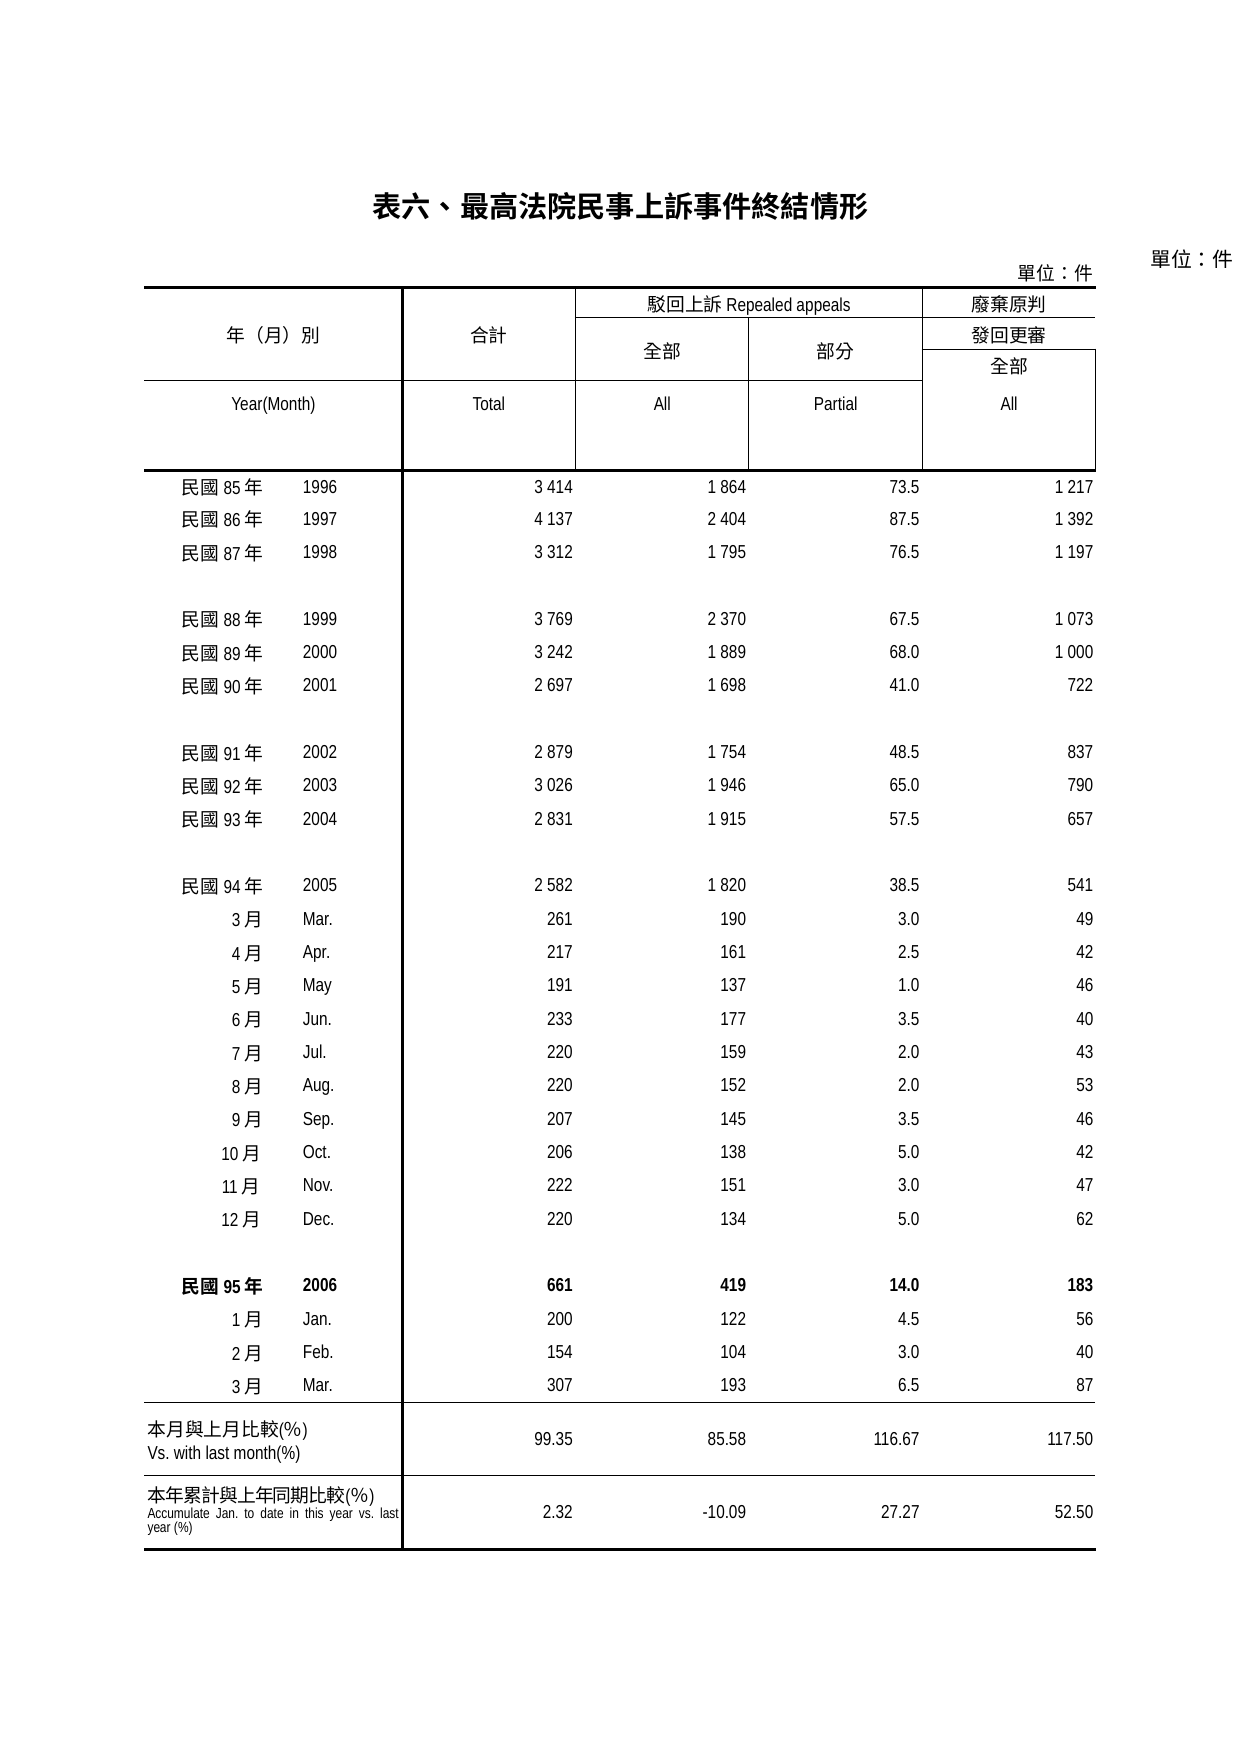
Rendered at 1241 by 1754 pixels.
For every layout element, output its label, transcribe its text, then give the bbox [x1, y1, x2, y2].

table_cell 1.0 [749, 969, 922, 1002]
table_cell 53 [922, 1069, 1096, 1102]
table_cell 2月 [144, 1335, 300, 1368]
table_cell [749, 835, 922, 868]
table_cell 1 864 [575, 472, 749, 502]
table_cell 5.0 [749, 1135, 922, 1168]
table_cell 220 [404, 1069, 575, 1102]
table_cell [922, 569, 1096, 602]
table_cell 159 [575, 1035, 749, 1068]
table_cell 1 073 [922, 602, 1096, 635]
table_cell 41.0 [749, 669, 922, 702]
table_cell 206 [404, 1135, 575, 1168]
table_cell 57.5 [749, 802, 922, 835]
table_cell 56 [922, 1302, 1096, 1335]
table_cell 1997 [300, 502, 401, 535]
table_cell 3.0 [749, 902, 922, 935]
table_cell 2004 [300, 802, 401, 835]
table_cell 122 [575, 1302, 749, 1335]
table_cell 1 889 [575, 635, 749, 668]
table_cell 137 [575, 969, 749, 1002]
table_cell 7月 [144, 1035, 300, 1068]
table_cell 5月 [144, 969, 300, 1002]
table_cell 民國 93年 [144, 802, 300, 835]
table_cell 10月 [144, 1135, 300, 1168]
table_cell [922, 1235, 1096, 1268]
table_cell 1996 [300, 472, 401, 502]
table_cell 220 [404, 1035, 575, 1068]
table_cell 3.0 [749, 1169, 922, 1202]
table_cell Aug. [300, 1069, 401, 1102]
table_cell 42 [922, 935, 1096, 968]
table_header 廢棄原判 [923, 289, 1096, 317]
table_cell 177 [575, 1002, 749, 1035]
table_cell 本月與上月比較(％) Vs. with last month(%) [144, 1403, 401, 1475]
table_cell Jun. [300, 1002, 401, 1035]
table_cell 233 [404, 1002, 575, 1035]
table_cell 38.5 [749, 869, 922, 902]
table_cell 1 000 [922, 635, 1096, 668]
table_cell 4.5 [749, 1302, 922, 1335]
table_cell 48.5 [749, 735, 922, 768]
text 表六、最高法院民事上訴事件終結情形 [148, 183, 1092, 225]
table_cell Year(Month) [144, 381, 401, 468]
table_header 駁回上訴Repealed appeals [576, 289, 922, 317]
table_cell 190 [575, 902, 749, 935]
table_cell 261 [404, 902, 575, 935]
table_cell 1 754 [575, 735, 749, 768]
table_cell 52.50 [922, 1475, 1096, 1548]
table_cell 發回更審 [923, 317, 1096, 348]
table_cell 419 [575, 1269, 749, 1302]
table_cell [575, 1235, 749, 1268]
table_cell 3 312 [404, 535, 575, 568]
table_cell 67.5 [749, 602, 922, 635]
table_cell 207 [404, 1102, 575, 1135]
table_cell 193 [575, 1369, 749, 1402]
table_cell 1 795 [575, 535, 749, 568]
table_cell 2000 [300, 635, 401, 668]
table_cell 3.0 [749, 1335, 922, 1368]
table_cell 3 026 [404, 769, 575, 802]
table_cell 73.5 [749, 472, 922, 502]
table_cell [922, 702, 1096, 735]
table_cell 46 [922, 1102, 1096, 1135]
table_cell 1998 [300, 535, 401, 568]
table_cell 民國 92年 [144, 769, 300, 802]
table_cell 6.5 [749, 1369, 922, 1402]
table_cell 1 915 [575, 802, 749, 835]
table_cell All [576, 381, 748, 468]
table_cell 2001 [300, 669, 401, 702]
table_cell All [923, 380, 1095, 468]
table_cell Partial [749, 381, 922, 468]
table_cell 191 [404, 969, 575, 1002]
table_cell 民國 91年 [144, 735, 300, 768]
text 單位：件 [1150, 243, 1240, 268]
table_cell 183 [922, 1269, 1096, 1302]
table_cell 11月 [144, 1169, 300, 1202]
table_cell [404, 1235, 575, 1268]
table_cell 民國 88年 [144, 602, 300, 635]
table_cell 661 [404, 1269, 575, 1302]
table_cell 3.5 [749, 1102, 922, 1135]
table_cell 2 697 [404, 669, 575, 702]
table_cell 87 [922, 1369, 1096, 1402]
table_cell 3月 [144, 902, 300, 935]
table_cell 151 [575, 1169, 749, 1202]
table_cell Mar. [300, 902, 401, 935]
table_cell [300, 569, 401, 602]
table_cell 民國 89年 [144, 635, 300, 668]
table_cell 99.35 [404, 1403, 575, 1475]
table_cell -10.09 [575, 1476, 749, 1548]
table_cell Jul. [300, 1035, 401, 1068]
table_cell [300, 835, 401, 868]
table_cell 4月 [144, 935, 300, 968]
table_cell 4 137 [404, 502, 575, 535]
table_cell 民國 85年 [144, 472, 300, 502]
table_cell 40 [922, 1002, 1096, 1035]
table_cell Feb. [300, 1335, 401, 1368]
table_cell 2003 [300, 769, 401, 802]
table_cell [144, 1235, 300, 1268]
table_header 合計 [404, 289, 575, 380]
table_cell 部分 [749, 318, 922, 380]
table_cell [300, 702, 401, 735]
table_cell 2 404 [575, 502, 749, 535]
table_cell 65.0 [749, 769, 922, 802]
table_cell Oct. [300, 1135, 401, 1168]
table_cell 657 [922, 802, 1096, 835]
table_cell 2.5 [749, 935, 922, 968]
table_cell 722 [922, 669, 1096, 702]
table_cell 2 879 [404, 735, 575, 768]
table_cell 3 414 [404, 472, 575, 502]
table_cell 85.58 [575, 1403, 749, 1475]
table_cell [300, 1235, 401, 1268]
table_cell 3 242 [404, 635, 575, 668]
table_cell 全部 [923, 350, 1095, 380]
table_cell 1 946 [575, 769, 749, 802]
table_cell [922, 835, 1096, 868]
table_cell [404, 835, 575, 868]
table_cell Dec. [300, 1202, 401, 1235]
table_cell [749, 569, 922, 602]
table_cell 2 831 [404, 802, 575, 835]
table_cell 200 [404, 1302, 575, 1335]
table_cell 2.32 [404, 1476, 575, 1548]
table_cell 68.0 [749, 635, 922, 668]
table_cell 民國 86年 [144, 502, 300, 535]
table_cell 8月 [144, 1069, 300, 1102]
table_cell 541 [922, 869, 1096, 902]
table_cell 1 820 [575, 869, 749, 902]
table_cell [144, 569, 300, 602]
table_cell [575, 569, 749, 602]
table_cell 220 [404, 1202, 575, 1235]
table_cell 全部 [576, 318, 748, 380]
table_cell Total [404, 381, 575, 468]
table_cell May [300, 969, 401, 1002]
table_cell 1 217 [922, 472, 1096, 502]
table_cell 222 [404, 1169, 575, 1202]
table_cell 837 [922, 735, 1096, 768]
table_cell 本年累計與上年同期比較(％) Accumulate Jan. to date in this year vs. last year (%) [144, 1476, 401, 1548]
text [1150, 235, 1240, 243]
table_cell 104 [575, 1335, 749, 1368]
table_cell 145 [575, 1102, 749, 1135]
table_cell 2.0 [749, 1069, 922, 1102]
table_cell 46 [922, 969, 1096, 1002]
table_cell 49 [922, 902, 1096, 935]
table_cell [749, 702, 922, 735]
text 單位：件 [148, 259, 1092, 286]
table_cell Nov. [300, 1169, 401, 1202]
table_cell 9月 [144, 1102, 300, 1135]
table_cell Apr. [300, 935, 401, 968]
table_cell 民國 94年 [144, 869, 300, 902]
table_cell 2 582 [404, 869, 575, 902]
table_cell 138 [575, 1135, 749, 1168]
table_cell 307 [404, 1369, 575, 1402]
table_cell [404, 702, 575, 735]
table_cell 民國 95年 [144, 1269, 300, 1302]
table_cell 民國 90年 [144, 669, 300, 702]
table_cell 2005 [300, 869, 401, 902]
table_cell 152 [575, 1069, 749, 1102]
table_cell 217 [404, 935, 575, 968]
table_cell 12月 [144, 1202, 300, 1235]
table_cell 3.5 [749, 1002, 922, 1035]
table_cell 2.0 [749, 1035, 922, 1068]
table_cell 5.0 [749, 1202, 922, 1235]
table_cell 1 392 [922, 502, 1096, 535]
table_cell [575, 835, 749, 868]
table_cell 117.50 [922, 1402, 1096, 1475]
table_cell 40 [922, 1335, 1096, 1368]
table_header 年（月）別 [144, 289, 401, 380]
table_cell 2002 [300, 735, 401, 768]
table_cell 1 698 [575, 669, 749, 702]
table_cell [749, 1235, 922, 1268]
text [1150, 268, 1240, 275]
table_cell 134 [575, 1202, 749, 1235]
table_cell 3月 [144, 1369, 300, 1402]
table_cell 2 370 [575, 602, 749, 635]
table_cell Sep. [300, 1102, 401, 1135]
table_cell 62 [922, 1202, 1096, 1235]
table_cell 154 [404, 1335, 575, 1368]
table_cell 1 197 [922, 535, 1096, 568]
table_cell 790 [922, 769, 1096, 802]
table_cell 42 [922, 1135, 1096, 1168]
table_cell 14.0 [749, 1269, 922, 1302]
table_cell [575, 702, 749, 735]
table_cell 43 [922, 1035, 1096, 1068]
table_cell [144, 835, 300, 868]
table_cell 27.27 [749, 1476, 922, 1548]
table_cell 1月 [144, 1302, 300, 1335]
table_cell 3 769 [404, 602, 575, 635]
table_cell [144, 702, 300, 735]
table_cell 1999 [300, 602, 401, 635]
table_cell Jan. [300, 1302, 401, 1335]
table_cell 民國 87年 [144, 535, 300, 568]
table_cell 76.5 [749, 535, 922, 568]
table_cell 6月 [144, 1002, 300, 1035]
table_cell [404, 569, 575, 602]
table_cell 87.5 [749, 502, 922, 535]
table_cell 161 [575, 935, 749, 968]
table_cell 47 [922, 1169, 1096, 1202]
table_cell Mar. [300, 1369, 401, 1402]
table_cell 116.67 [749, 1403, 922, 1475]
table_cell 2006 [300, 1269, 401, 1302]
